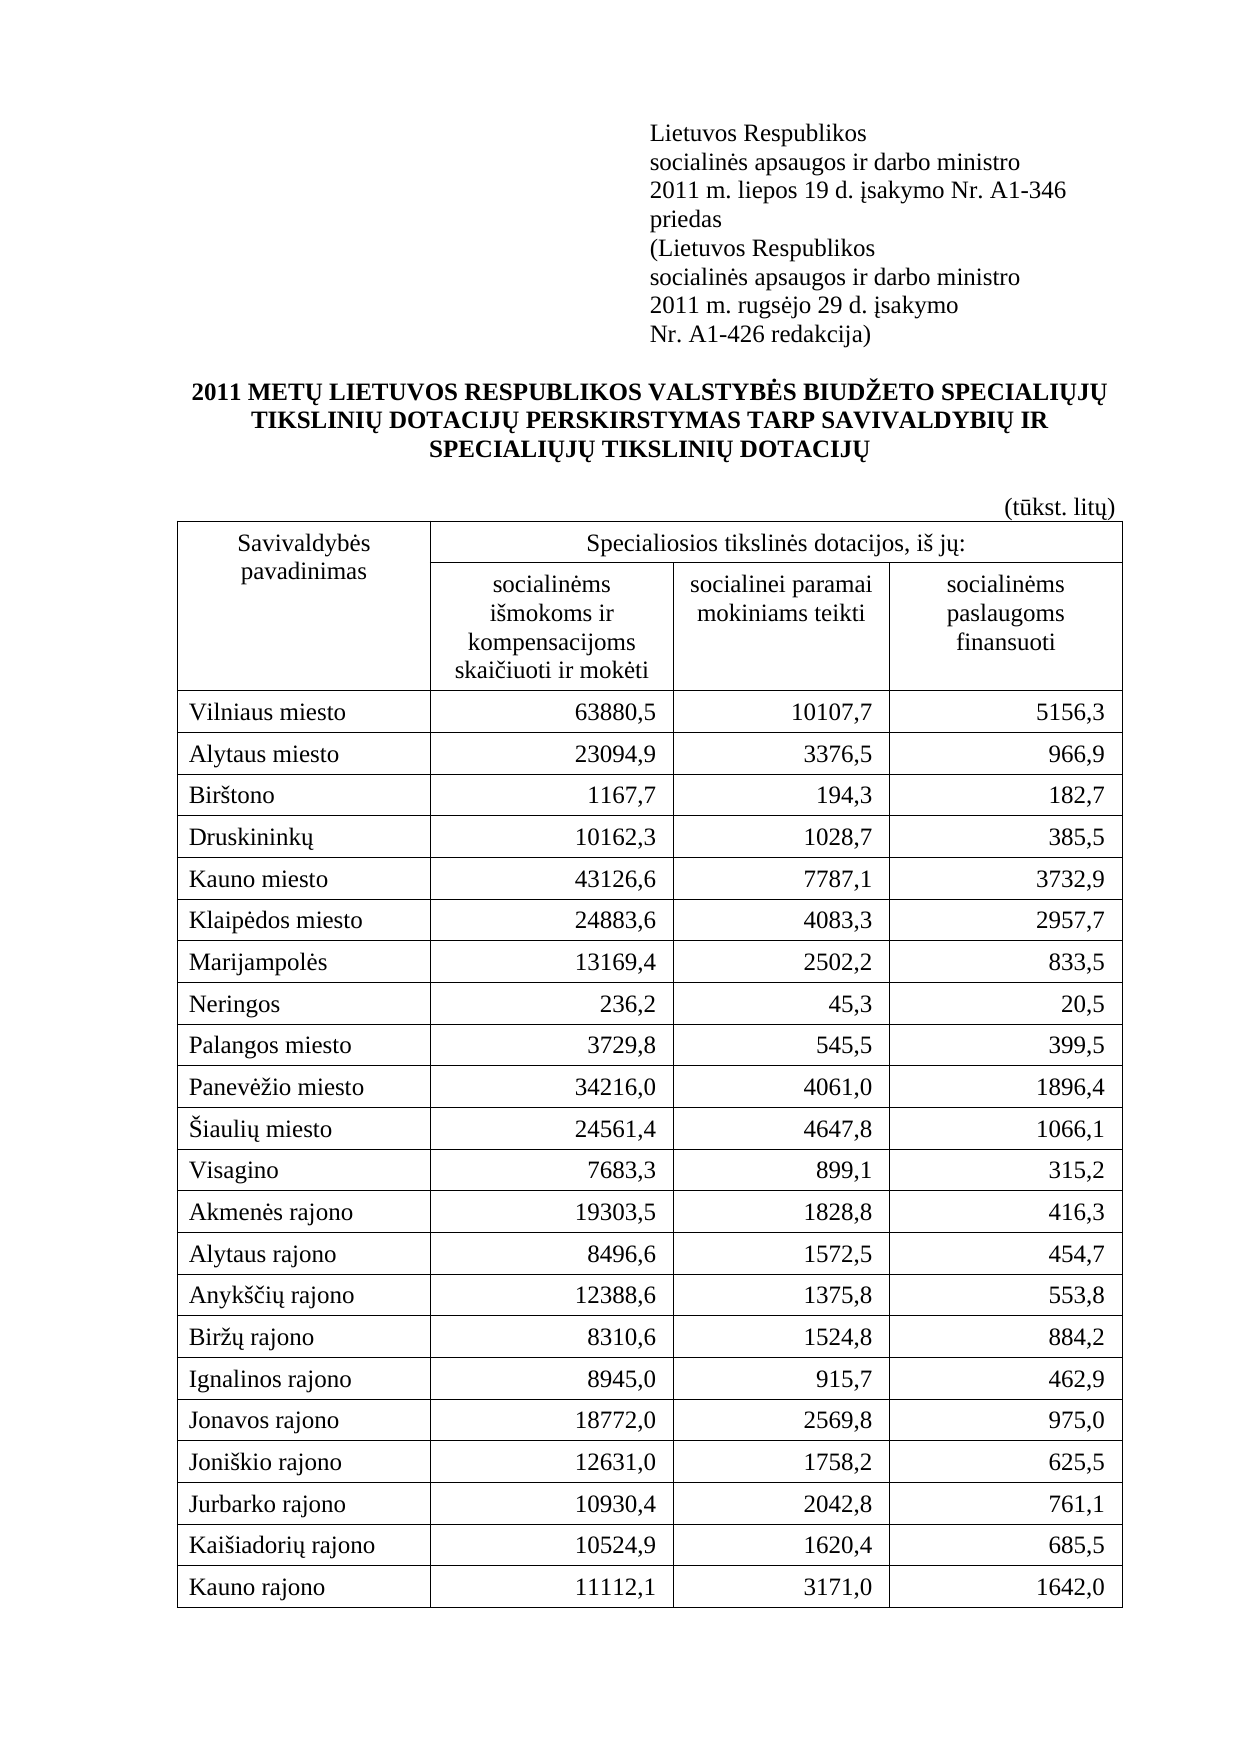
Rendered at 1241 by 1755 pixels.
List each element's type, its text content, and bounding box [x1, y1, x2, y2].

table_cell 1524,8 [674, 1316, 889, 1357]
text socialinės apsaugos ir darbo ministro [649, 147, 1122, 176]
table_cell 1620,4 [674, 1525, 889, 1565]
text 2011 METŲ LIETUVOS RESPUBLIKOS VALSTYBĖS BIUDŽETO SPECIALIŲJŲ TIKSLINIŲ DOTACIJŲ PERSKIRSTYMAS TARP SAVIVALDYBIŲ IR SPECIALIŲJŲ TIKSLINIŲ DOTACIJŲ [177, 377, 1122, 463]
table_cell 966,9 [890, 733, 1122, 773]
table_cell Marijampolės [178, 941, 430, 982]
table_cell Palangos miesto [178, 1025, 430, 1065]
table_cell 8945,0 [431, 1358, 673, 1398]
table_header Specialiosios tikslinės dotacijos, iš jų: [431, 522, 1122, 562]
table_cell 43126,6 [431, 858, 673, 898]
table_cell 1828,8 [674, 1191, 889, 1232]
table_cell Neringos [178, 983, 430, 1023]
table_cell 5156,3 [890, 691, 1122, 732]
text socialinės apsaugos ir darbo ministro [649, 262, 1122, 291]
table_cell 2042,8 [674, 1483, 889, 1523]
table_cell 1572,5 [674, 1233, 889, 1273]
table_cell 19303,5 [431, 1191, 673, 1232]
table_cell 12631,0 [431, 1441, 673, 1482]
table_cell 2502,2 [674, 941, 889, 982]
text Lietuvos Respublikos [649, 118, 1122, 147]
table_cell Kauno miesto [178, 858, 430, 898]
table_cell 4061,0 [674, 1066, 889, 1107]
table_cell 416,3 [890, 1191, 1122, 1232]
text priedas [649, 204, 1122, 233]
table_cell 20,5 [890, 983, 1122, 1023]
table_cell Jurbarko rajono [178, 1483, 430, 1523]
table_cell 4647,8 [674, 1108, 889, 1148]
table_cell 1066,1 [890, 1108, 1122, 1148]
table_cell 8310,6 [431, 1316, 673, 1357]
table_cell Vilniaus miesto [178, 691, 430, 732]
table_cell 833,5 [890, 941, 1122, 982]
table_cell Kauno rajono [178, 1566, 430, 1607]
table_cell 10930,4 [431, 1483, 673, 1523]
table_cell 10107,7 [674, 691, 889, 732]
table_cell Alytaus miesto [178, 733, 430, 773]
table_cell 10162,3 [431, 816, 673, 857]
text Nr. A1-426 redakcija) [649, 319, 1122, 348]
table_cell Alytaus rajono [178, 1233, 430, 1273]
table_cell 884,2 [890, 1316, 1122, 1357]
table_cell Kaišiadorių rajono [178, 1525, 430, 1565]
table_cell 685,5 [890, 1525, 1122, 1565]
table_cell 1167,7 [431, 775, 673, 815]
table_cell 11112,1 [431, 1566, 673, 1607]
table_cell Joniškio rajono [178, 1441, 430, 1482]
table_cell 462,9 [890, 1358, 1122, 1398]
table_cell 45,3 [674, 983, 889, 1023]
table_cell 7683,3 [431, 1150, 673, 1190]
table_cell Jonavos rajono [178, 1400, 430, 1440]
table_cell 13169,4 [431, 941, 673, 982]
table_cell 454,7 [890, 1233, 1122, 1273]
table_header Savivaldybės pavadinimas [178, 522, 430, 690]
table_cell 194,3 [674, 775, 889, 815]
table_cell socialinėms išmokoms ir kompensacijoms skaičiuoti ir mokėti [431, 563, 673, 690]
table_cell 8496,6 [431, 1233, 673, 1273]
table_cell socialinėms paslaugoms finansuoti [890, 563, 1122, 690]
table_cell 1642,0 [890, 1566, 1122, 1607]
table_cell Klaipėdos miesto [178, 900, 430, 940]
table_cell 1896,4 [890, 1066, 1122, 1107]
text (Lietuvos Respublikos [649, 233, 1122, 262]
table_cell 236,2 [431, 983, 673, 1023]
table_cell Birštono [178, 775, 430, 815]
table_cell Panevėžio miesto [178, 1066, 430, 1107]
table_cell 4083,3 [674, 900, 889, 940]
text 2011 m. rugsėjo 29 d. įsakymo [649, 291, 1122, 319]
table_cell 182,7 [890, 775, 1122, 815]
table_cell 3732,9 [890, 858, 1122, 898]
table_cell 399,5 [890, 1025, 1122, 1065]
table_cell 24561,4 [431, 1108, 673, 1148]
table_cell 915,7 [674, 1358, 889, 1398]
table_cell 7787,1 [674, 858, 889, 898]
table_cell Biržų rajono [178, 1316, 430, 1357]
text (tūkst. litų) [177, 492, 1122, 521]
table_cell Anykščių rajono [178, 1275, 430, 1315]
table_cell 553,8 [890, 1275, 1122, 1315]
table_cell 2569,8 [674, 1400, 889, 1440]
text 2011 m. liepos 19 d. įsakymo Nr. A1-346 [649, 176, 1122, 204]
table_cell 10524,9 [431, 1525, 673, 1565]
table_cell 63880,5 [431, 691, 673, 732]
table_cell 24883,6 [431, 900, 673, 940]
table_cell Visagino [178, 1150, 430, 1190]
table_cell 3376,5 [674, 733, 889, 773]
table_cell Šiaulių miesto [178, 1108, 430, 1148]
table_cell 899,1 [674, 1150, 889, 1190]
table_cell Druskininkų [178, 816, 430, 857]
table_cell 2957,7 [890, 900, 1122, 940]
table_cell 1758,2 [674, 1441, 889, 1482]
table_cell Ignalinos rajono [178, 1358, 430, 1398]
table_cell socialinei paramai mokiniams teikti [674, 563, 889, 690]
table_cell 23094,9 [431, 733, 673, 773]
table_cell 625,5 [890, 1441, 1122, 1482]
table_cell 761,1 [890, 1483, 1122, 1523]
table_cell 3729,8 [431, 1025, 673, 1065]
table_cell 975,0 [890, 1400, 1122, 1440]
table_cell 545,5 [674, 1025, 889, 1065]
table_cell 34216,0 [431, 1066, 673, 1107]
table_cell Akmenės rajono [178, 1191, 430, 1232]
table_cell 3171,0 [674, 1566, 889, 1607]
table_cell 1028,7 [674, 816, 889, 857]
table_cell 315,2 [890, 1150, 1122, 1190]
table_cell 1375,8 [674, 1275, 889, 1315]
table_cell 12388,6 [431, 1275, 673, 1315]
table_cell 385,5 [890, 816, 1122, 857]
table_cell 18772,0 [431, 1400, 673, 1440]
